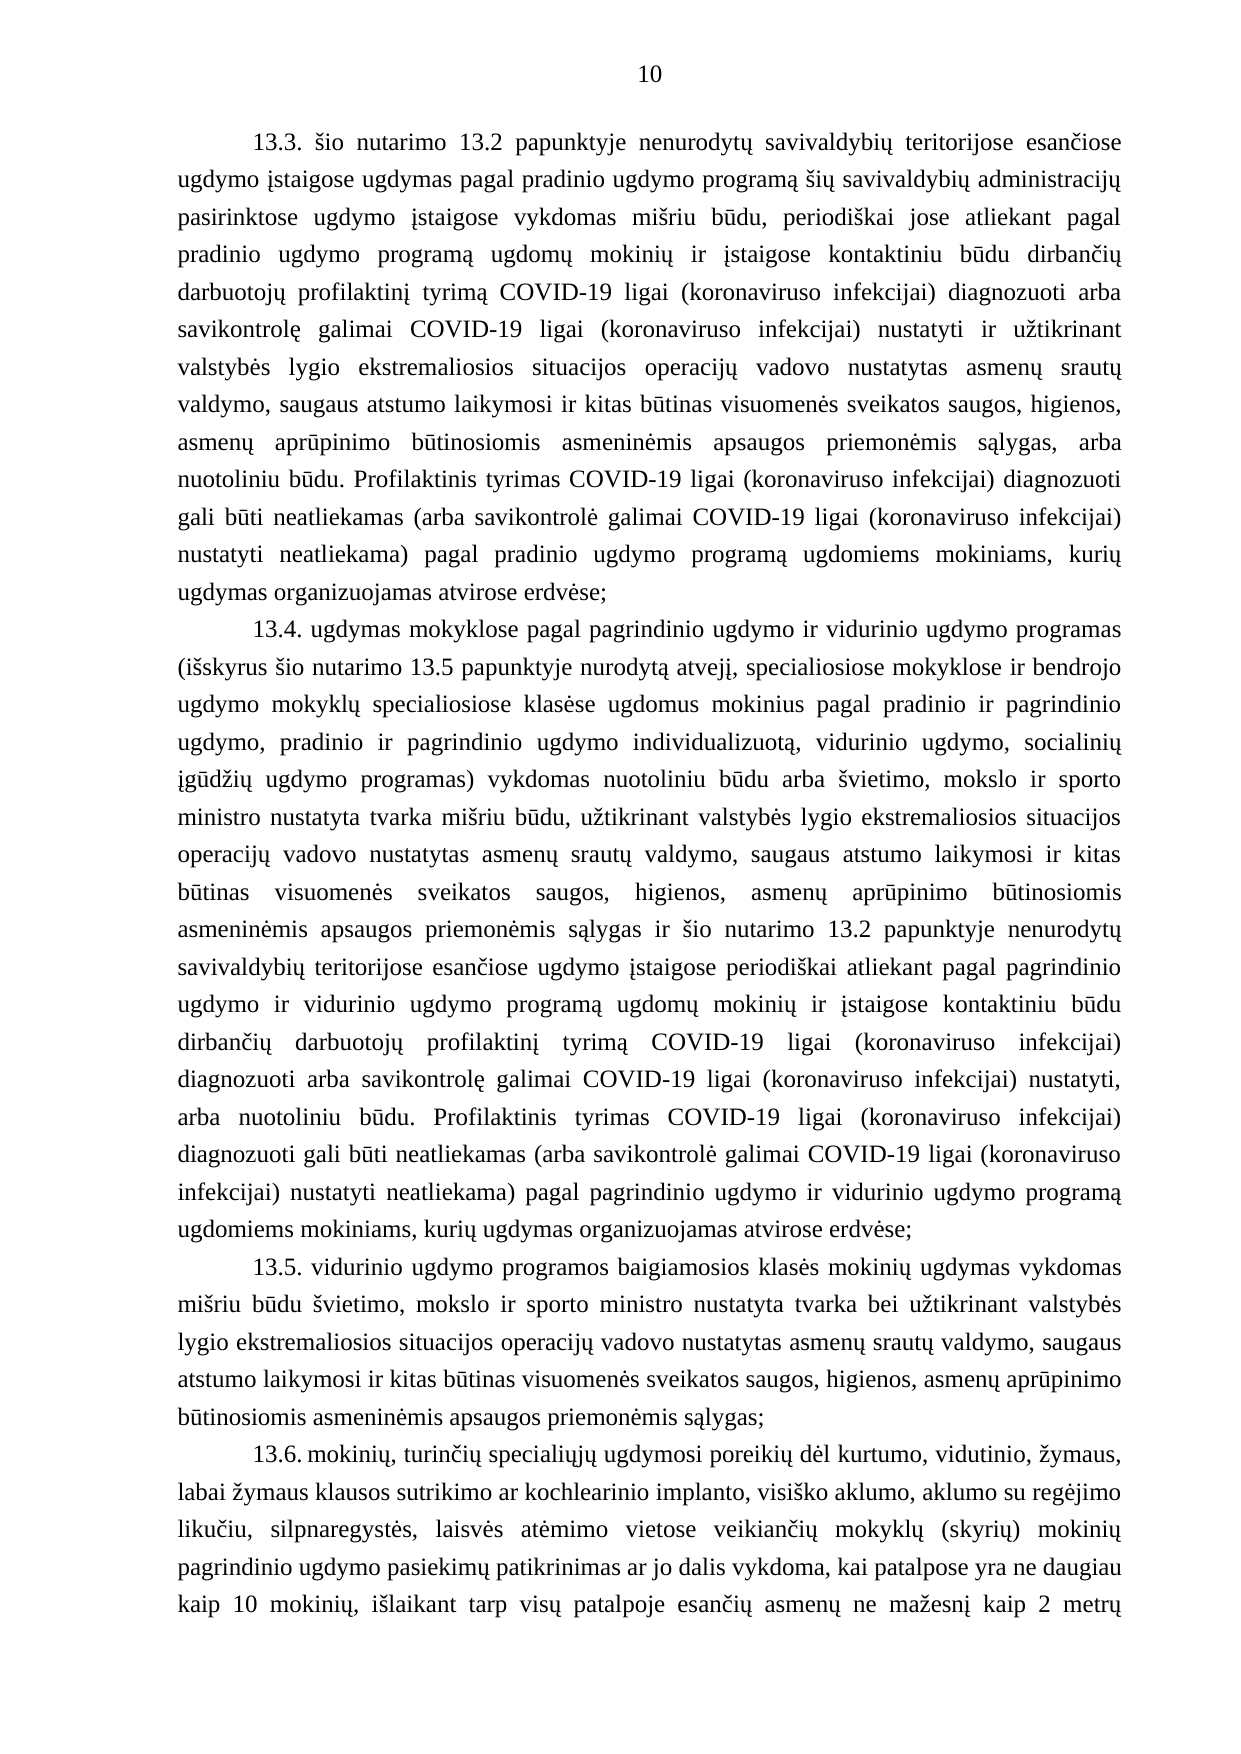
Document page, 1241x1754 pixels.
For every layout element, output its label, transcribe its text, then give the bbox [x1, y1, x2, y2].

text 13.3. šio nutarimo 13.2 papunktyje nenurodytų savivaldybių teritorijose esančiose ugdymo įstaigose ugdymas pagal pradinio ugdymo programą šių savivaldybių administracijų pasirinktose ugdymo įstaigose vykdomas mišriu būdu, periodiškai jose atliekant pagal pradinio ugdymo programą ugdomų mokinių ir įstaigose kontaktiniu būdu dirbančių darbuotojų profilaktinį tyrimą COVID-19 ligai (koronaviruso infekcijai) diagnozuoti arba savikontrolę galimai COVID-19 ligai (koronaviruso infekcijai) nustatyti ir užtikrinant valstybės lygio ekstremaliosios situacijos operacijų vadovo nustatytas asmenų srautų valdymo, saugaus atstumo laikymosi ir kitas būtinas visuomenės sveikatos saugos, higienos, asmenų aprūpinimo būtinosiomis asmeninėmis apsaugos priemonėmis sąlygas, arba nuotoliniu būdu. Profilaktinis tyrimas COVID-19 ligai (koronaviruso infekcijai) diagnozuoti gali būti neatliekamas (arba savikontrolė galimai COVID-19 ligai (koronaviruso infekcijai) nustatyti neatliekama) pagal pradinio ugdymo programą ugdomiems mokiniams, kurių ugdymas organizuojamas atvirose erdvėse; [177, 118, 1122, 606]
text 13.4. ugdymas mokyklose pagal pagrindinio ugdymo ir vidurinio ugdymo programas (išskyrus šio nutarimo 13.5 papunktyje nurodytą atvejį, specialiosiose mokyklose ir bendrojo ugdymo mokyklų specialiosiose klasėse ugdomus mokinius pagal pradinio ir pagrindinio ugdymo, pradinio ir pagrindinio ugdymo individualizuotą, vidurinio ugdymo, socialinių įgūdžių ugdymo programas) vykdomas nuotoliniu būdu arba švietimo, mokslo ir sporto ministro nustatyta tvarka mišriu būdu, užtikrinant valstybės lygio ekstremaliosios situacijos operacijų vadovo nustatytas asmenų srautų valdymo, saugaus atstumo laikymosi ir kitas būtinas visuomenės sveikatos saugos, higienos, asmenų aprūpinimo būtinosiomis asmeninėmis apsaugos priemonėmis sąlygas ir šio nutarimo 13.2 papunktyje nenurodytų savivaldybių teritorijose esančiose ugdymo įstaigose periodiškai atliekant pagal pagrindinio ugdymo ir vidurinio ugdymo programą ugdomų mokinių ir įstaigose kontaktiniu būdu dirbančių darbuotojų profilaktinį tyrimą COVID-19 ligai (koronaviruso infekcijai) diagnozuoti arba savikontrolę galimai COVID-19 ligai (koronaviruso infekcijai) nustatyti, arba nuotoliniu būdu. Profilaktinis tyrimas COVID-19 ligai (koronaviruso infekcijai) diagnozuoti gali būti neatliekamas (arba savikontrolė galimai COVID-19 ligai (koronaviruso infekcijai) nustatyti neatliekama) pagal pagrindinio ugdymo ir vidurinio ugdymo programą ugdomiems mokiniams, kurių ugdymas organizuojamas atvirose erdvėse; [177, 606, 1122, 1243]
text 13.6. mokinių, turinčių specialiųjų ugdymosi poreikių dėl kurtumo, vidutinio, žymaus, labai žymaus klausos sutrikimo ar kochlearinio implanto, visiško aklumo, aklumo su regėjimo likučiu, silpnaregystės, laisvės atėmimo vietose veikiančių mokyklų (skyrių) mokinių pagrindinio ugdymo pasiekimų patikrinimas ar jo dalis vykdoma, kai patalpose yra ne daugiau kaip 10 mokinių, išlaikant tarp visų patalpoje esančių asmenų ne mažesnį kaip 2 metrų [177, 1431, 1122, 1618]
text 13.5. vidurinio ugdymo programos baigiamosios klasės mokinių ugdymas vykdomas mišriu būdu švietimo, mokslo ir sporto ministro nustatyta tvarka bei užtikrinant valstybės lygio ekstremaliosios situacijos operacijų vadovo nustatytas asmenų srautų valdymo, saugaus atstumo laikymosi ir kitas būtinas visuomenės sveikatos saugos, higienos, asmenų aprūpinimo būtinosiomis asmeninėmis apsaugos priemonėmis sąlygas; [177, 1243, 1122, 1431]
